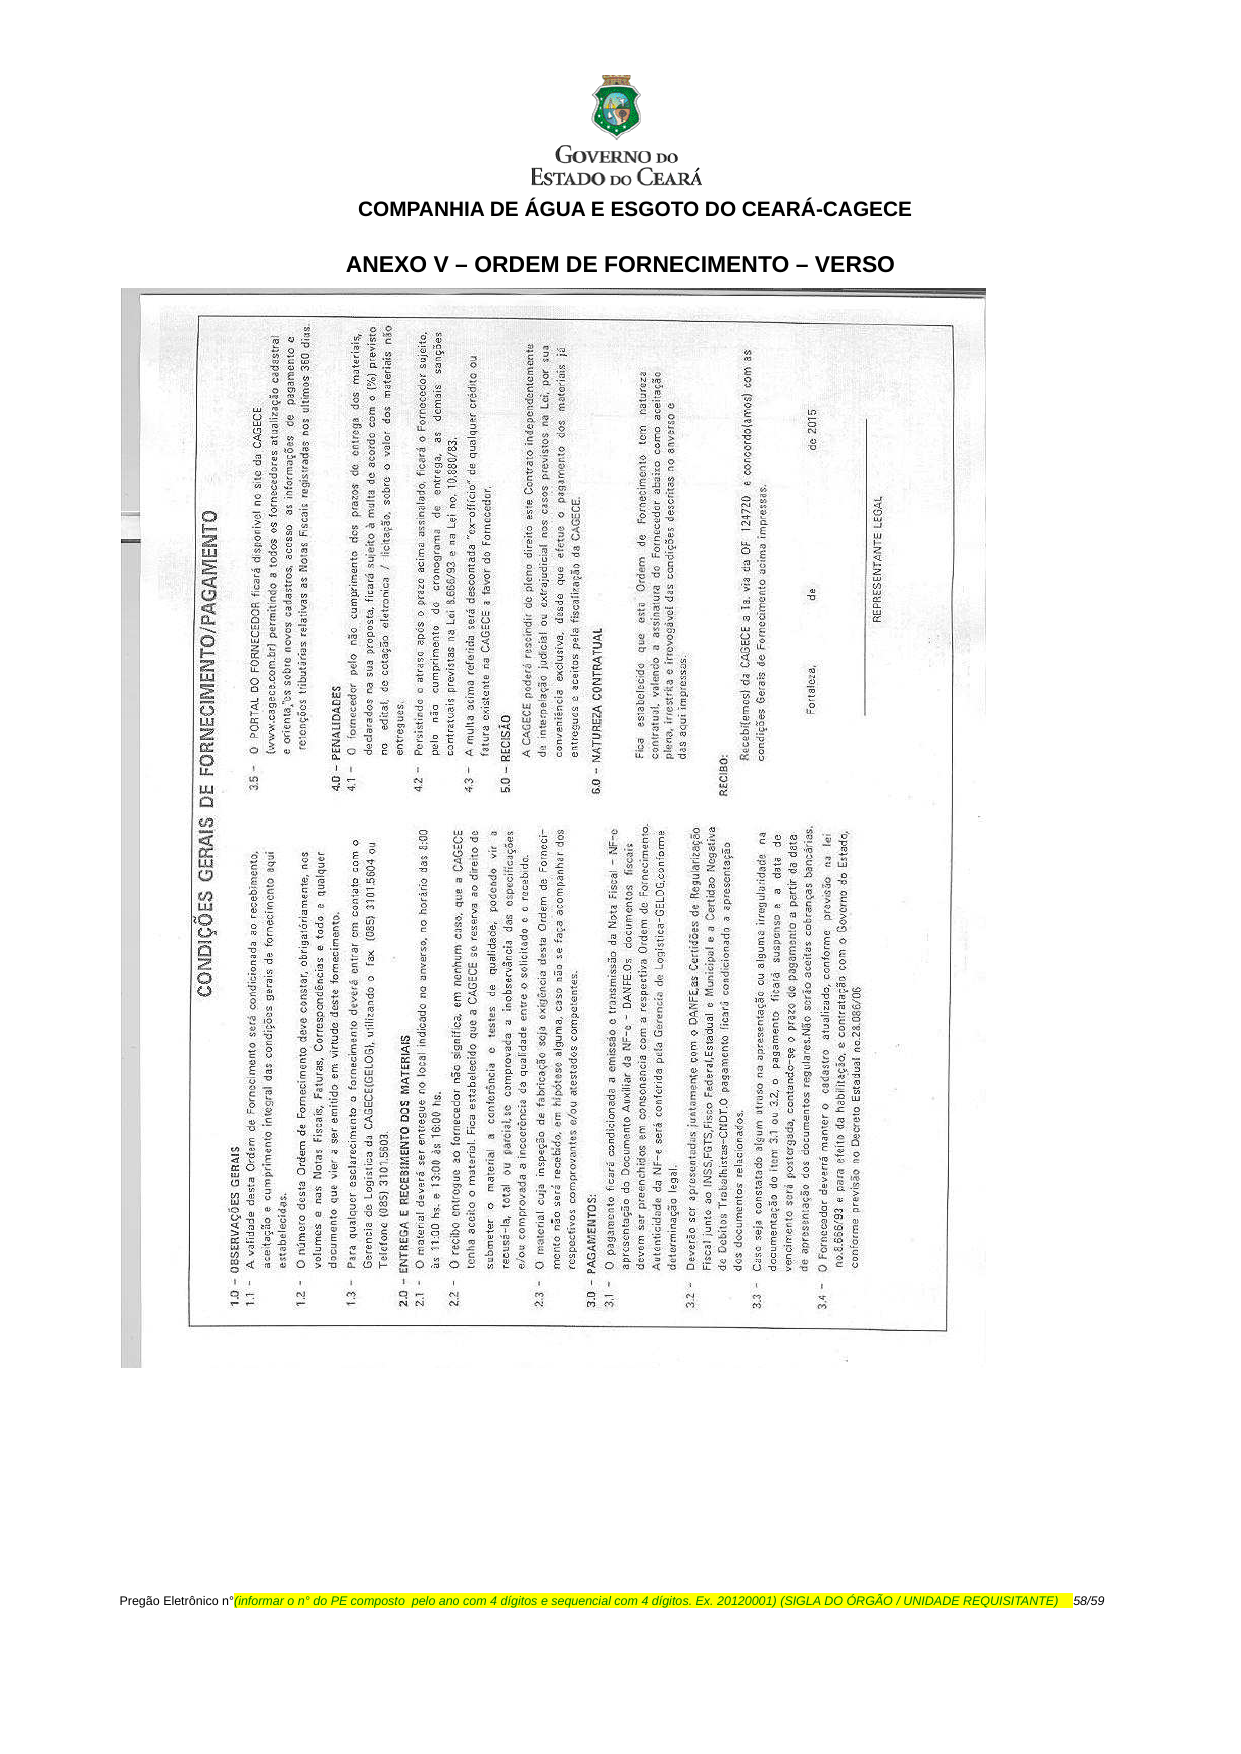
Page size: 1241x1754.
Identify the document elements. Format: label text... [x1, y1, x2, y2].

text ANEXO V – ORDEM DE FORNECIMENTO – VERSO [119, 251, 1121, 277]
